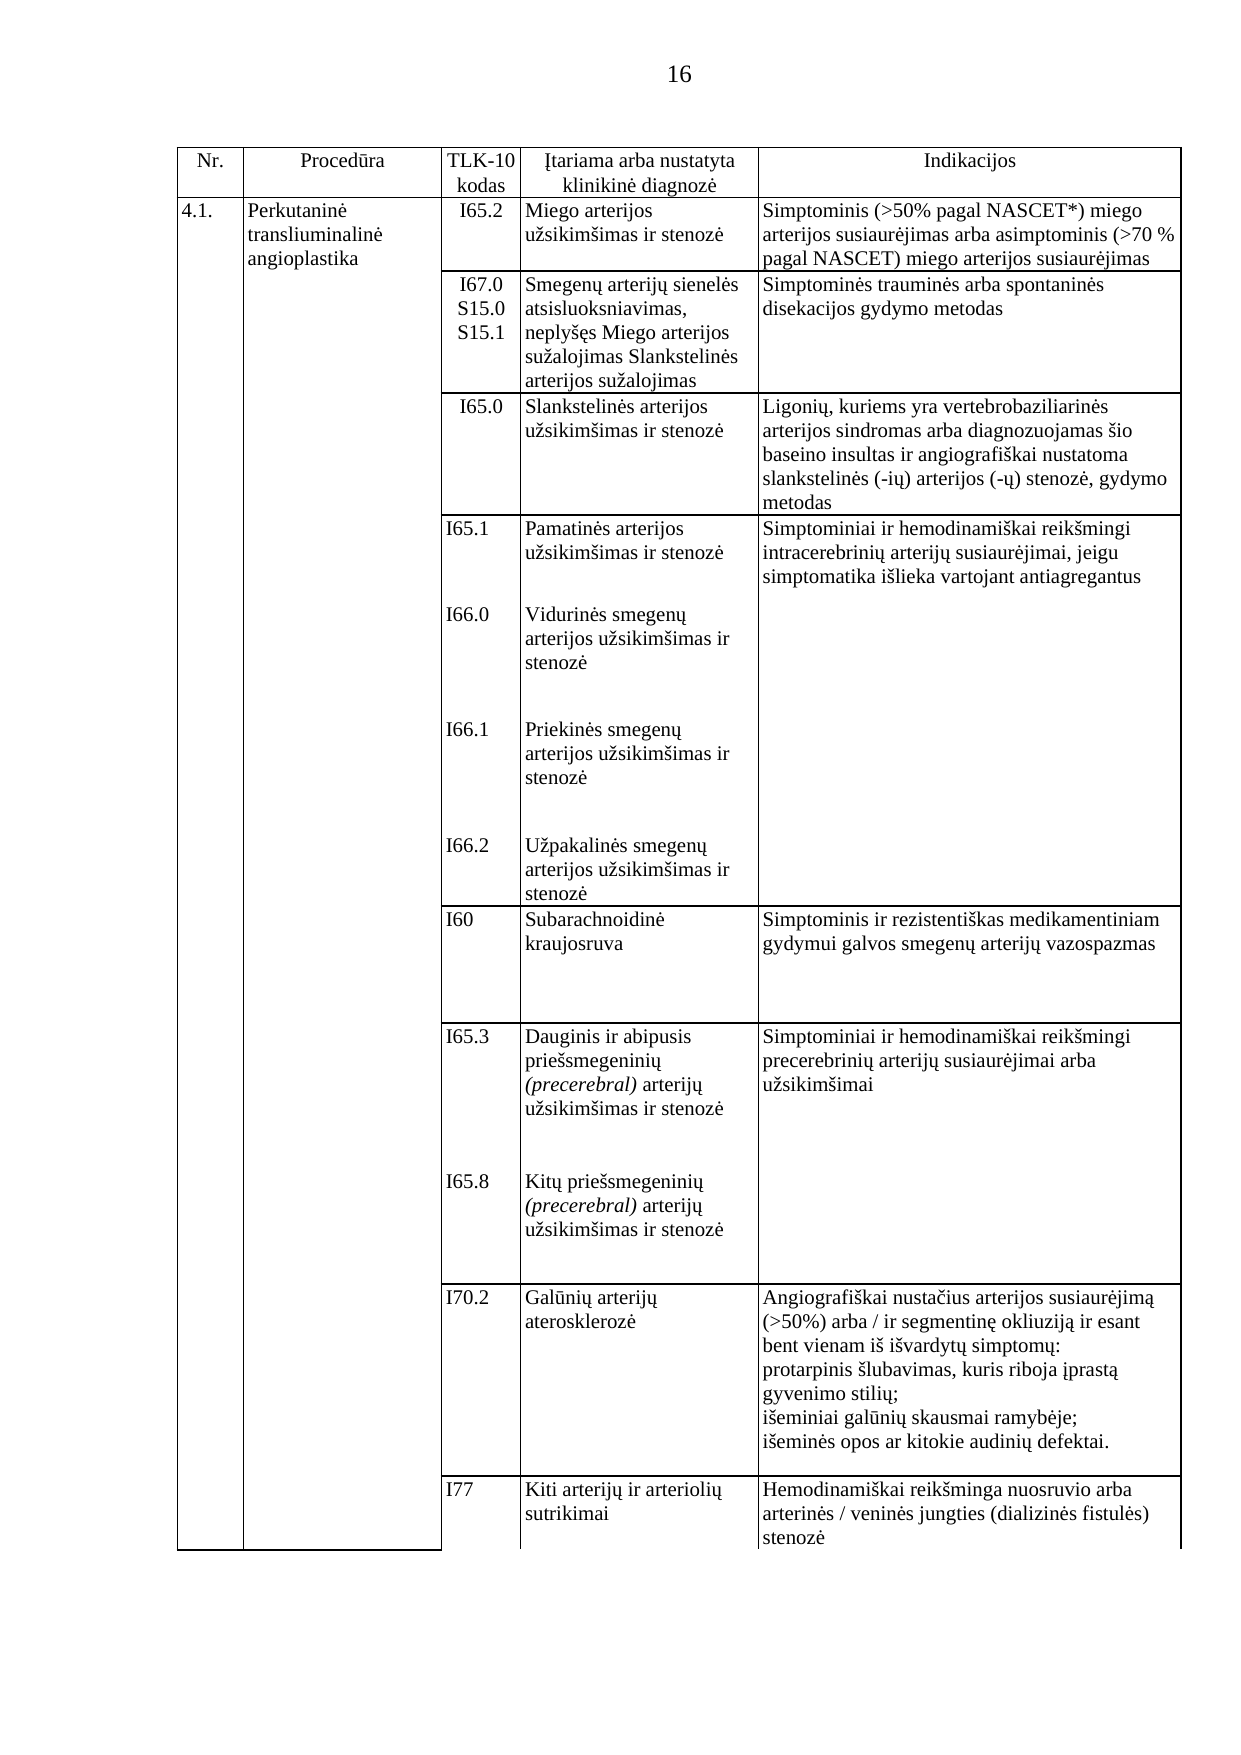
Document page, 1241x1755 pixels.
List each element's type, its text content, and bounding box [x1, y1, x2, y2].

table_cell Simptominis (>50% pagal NASCET*) miego arterijos susiaurėjimas arba asimptominis (>70 % pagal NASCET) miego arterijos susiaurėjimas [759, 198, 1180, 270]
table_header Indikacijos [759, 148, 1180, 197]
table_cell I66.0 [442, 600, 520, 716]
table_cell I65.2 [442, 198, 520, 270]
table_cell Kiti arterijų ir arteriolių sutrikimai [521, 1477, 758, 1549]
table_cell Simptominis ir rezistentiškas medikamentiniam gydymui galvos smegenų arterijų vazospazmas [759, 907, 1180, 1022]
table_cell I70.2 [442, 1285, 520, 1475]
table_cell Ligonių, kuriems yra vertebrobaziliarinės arterijos sindromas arba diagnozuojamas šio baseino insultas ir angiografiškai nustatoma slankstelinės (-ių) arterijos (-ų) stenozė, gydymo metodas [759, 394, 1180, 514]
table_cell I65.8 [442, 1168, 520, 1283]
table_cell I65.3 [442, 1024, 520, 1167]
table_cell I67.0 S15.0 S15.1 [442, 272, 520, 392]
table_cell Simptominės trauminės arba spontaninės disekacijos gydymo metodas [759, 272, 1180, 392]
table_cell Pamatinės arterijos užsikimšimas ir stenozė [521, 516, 758, 600]
table_cell Hemodinamiškai reikšminga nuosruvio arba arterinės / veninės jungties (dializinės fistulės) stenozė [759, 1477, 1180, 1549]
table_cell Dauginis ir abipusis priešsmegeninių (precerebral) arterijų užsikimšimas ir stenozė [521, 1024, 758, 1167]
table_cell Slankstelinės arterijos užsikimšimas ir stenozė [521, 394, 758, 514]
table_cell 4.1. [178, 198, 243, 1549]
table_header Procedūra [244, 148, 441, 197]
table_cell Užpakalinės smegenų arterijos užsikimšimas ir stenozė [521, 831, 758, 905]
table_cell Perkutaninė transliuminalinė angioplastika [244, 198, 441, 1549]
table_header Nr. [178, 148, 243, 197]
table_cell Subarachnoidinė kraujosruva [521, 907, 758, 1022]
table_cell Smegenų arterijų sienelės atsisluoksniavimas, neplyšęs Miego arterijos sužalojimas Slankstelinės arterijos sužalojimas [521, 272, 758, 392]
table_cell I60 [442, 907, 520, 1022]
table_cell I77 [442, 1477, 520, 1549]
table_cell Kitų priešsmegeninių (precerebral) arterijų užsikimšimas ir stenozė [521, 1168, 758, 1283]
table_cell Angiografiškai nustačius arterijos susiaurėjimą (>50%) arba / ir segmentinę okliuziją ir esant bent vienam iš išvardytų simptomų: protarpinis šlubavimas, kuris riboja įprastą gyvenimo stilių; išeminiai galūnių skausmai ramybėje; išeminės opos ar kitokie audinių defektai. [759, 1285, 1180, 1475]
table_cell Simptominiai ir hemodinamiškai reikšmingi precerebrinių arterijų susiaurėjimai arba užsikimšimai [759, 1024, 1180, 1283]
table_cell Vidurinės smegenų arterijos užsikimšimas ir stenozė [521, 600, 758, 716]
table_cell I65.0 [442, 394, 520, 514]
table_cell Priekinės smegenų arterijos užsikimšimas ir stenozė [521, 716, 758, 831]
table_cell I66.2 [442, 831, 520, 905]
table_cell Galūnių arterijų aterosklerozė [521, 1285, 758, 1475]
table_cell Simptominiai ir hemodinamiškai reikšmingi intracerebrinių arterijų susiaurėjimai, jeigu simptomatika išlieka vartojant antiagregantus [759, 516, 1180, 905]
table_header Įtariama arba nustatyta klinikinė diagnozė [521, 148, 758, 197]
table_header TLK-10 kodas [442, 148, 520, 197]
table_cell Miego arterijos užsikimšimas ir stenozė [521, 198, 758, 270]
table_cell I65.1 [442, 516, 520, 600]
table_cell I66.1 [442, 716, 520, 831]
